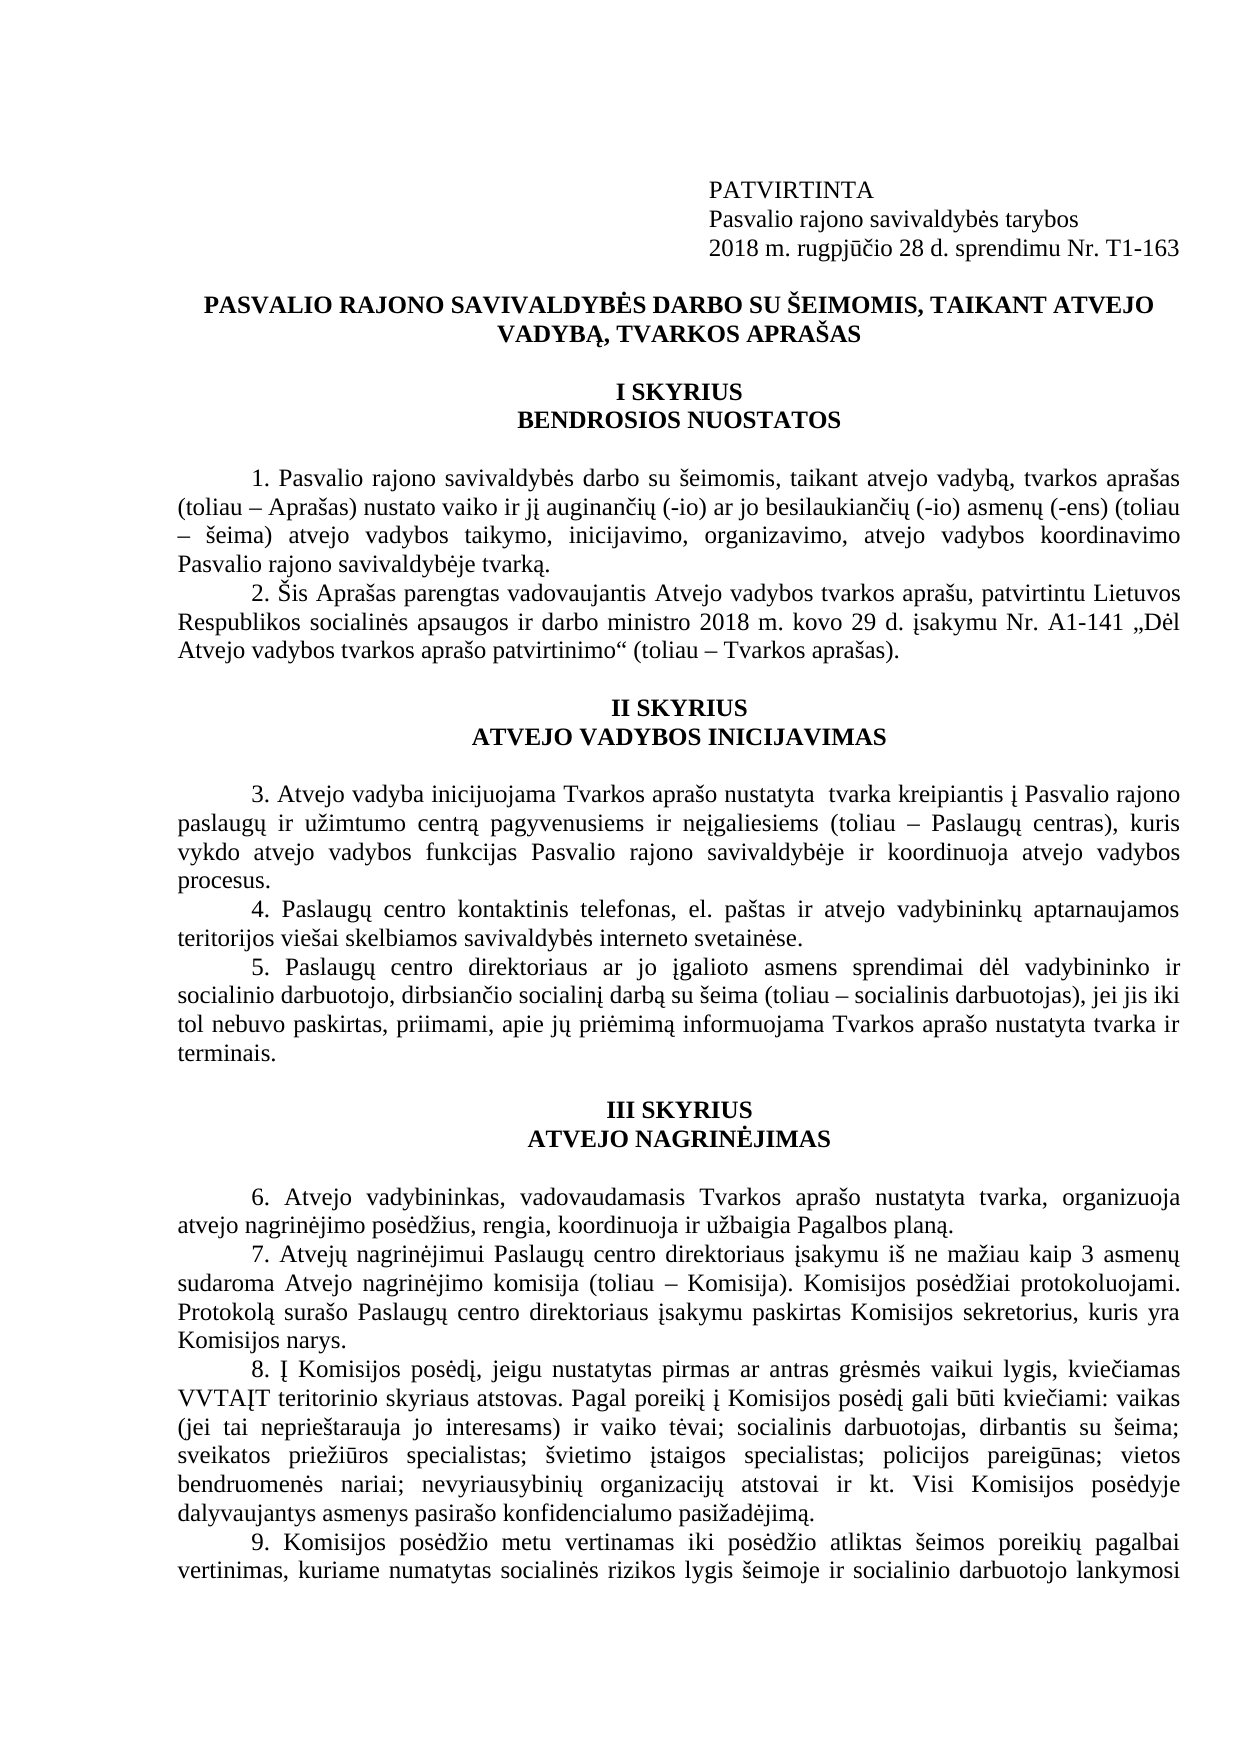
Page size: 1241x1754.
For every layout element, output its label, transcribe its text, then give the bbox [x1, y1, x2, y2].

text BENDROSIOS NUOSTATOS [177, 406, 1181, 434]
text II skyrius [177, 693, 1181, 722]
text Pasvalio rajono savivaldybės tarybos [177, 204, 1181, 233]
text 3. Atvejo vadyba inicijuojama Tvarkos aprašo nustatyta tvarka kreipiantis į Pasvalio rajono paslaugų ir užimtumo centrą pagyvenusiems ir neįgaliesiems (toliau – Paslaugų centras), kuris vykdo atvejo vadybos funkcijas Pasvalio rajono savivaldybėje ir koordinuoja atvejo vadybos procesus. [177, 779, 1181, 894]
text III SKYRIUS [177, 1096, 1181, 1124]
text 2. Šis Aprašas parengtas vadovaujantis Atvejo vadybos tvarkos aprašu, patvirtintu Lietuvos Respublikos socialinės apsaugos ir darbo ministro 2018 m. kovo 29 d. įsakymu Nr. A1-141 „Dėl Atvejo vadybos tvarkos aprašo patvirtinimo“ (toliau – Tvarkos aprašas). [177, 578, 1181, 664]
text ATVEJO VADYBOS INICIJAVIMAS [177, 722, 1181, 751]
text 2018 m. rugpjūčio 28 d. sprendimu Nr. T1-163 [177, 233, 1181, 262]
text 4. Paslaugų centro kontaktinis telefonas, el. paštas ir atvejo vadybininkų aptarnaujamos teritorijos viešai skelbiamos savivaldybės interneto svetainėse. [177, 894, 1181, 952]
text 9. Komisijos posėdžio metu vertinamas iki posėdžio atliktas šeimos poreikių pagalbai vertinimas, kuriame numatytas socialinės rizikos lygis šeimoje ir socialinio darbuotojo lankymosi [177, 1527, 1181, 1584]
text ATVEJO NAGRINĖJIMAS [177, 1124, 1181, 1153]
text 8. Į Komisijos posėdį, jeigu nustatytas pirmas ar antras grėsmės vaikui lygis, kviečiamas VVTAĮT teritorinio skyriaus atstovas. Pagal poreikį į Komisijos posėdį gali būti kviečiami: vaikas (jei tai neprieštarauja jo interesams) ir vaiko tėvai; socialinis darbuotojas, dirbantis su šeima; sveikatos priežiūros specialistas; švietimo įstaigos specialistas; policijos pareigūnas; vietos bendruomenės nariai; nevyriausybinių organizacijų atstovai ir kt. Visi Komisijos posėdyje dalyvaujantys asmenys pasirašo konfidencialumo pasižadėjimą. [177, 1354, 1181, 1527]
text PATVIRTINTA [177, 176, 1181, 204]
text 6. Atvejo vadybininkas, vadovaudamasis Tvarkos aprašo nustatyta tvarka, organizuoja atvejo nagrinėjimo posėdžius, rengia, koordinuoja ir užbaigia Pagalbos planą. [177, 1182, 1181, 1239]
text 5. Paslaugų centro direktoriaus ar jo įgalioto asmens sprendimai dėl vadybininko ir socialinio darbuotojo, dirbsiančio socialinį darbą su šeima (toliau – socialinis darbuotojas), jei jis iki tol nebuvo paskirtas, priimami, apie jų priėmimą informuojama Tvarkos aprašo nustatyta tvarka ir terminais. [177, 952, 1181, 1067]
text I skyrius [177, 377, 1181, 406]
text 1. Pasvalio rajono savivaldybės darbo su šeimomis, taikant atvejo vadybą, tvarkos aprašas (toliau – Aprašas) nustato vaiko ir jį auginančių (-io) ar jo besilaukiančių (-io) asmenų (-ens) (toliau – šeima) atvejo vadybos taikymo, inicijavimo, organizavimo, atvejo vadybos koordinavimo Pasvalio rajono savivaldybėje tvarką. [177, 463, 1181, 578]
text Pasvalio rajono savivaldybės darbo su šeimomis, taikant Atvejo vadybą, tvarkos aprašas [177, 291, 1181, 348]
text 7. Atvejų nagrinėjimui Paslaugų centro direktoriaus įsakymu iš ne mažiau kaip 3 asmenų sudaroma Atvejo nagrinėjimo komisija (toliau – Komisija). Komisijos posėdžiai protokoluojami. Protokolą surašo Paslaugų centro direktoriaus įsakymu paskirtas Komisijos sekretorius, kuris yra Komisijos narys. [177, 1239, 1181, 1354]
